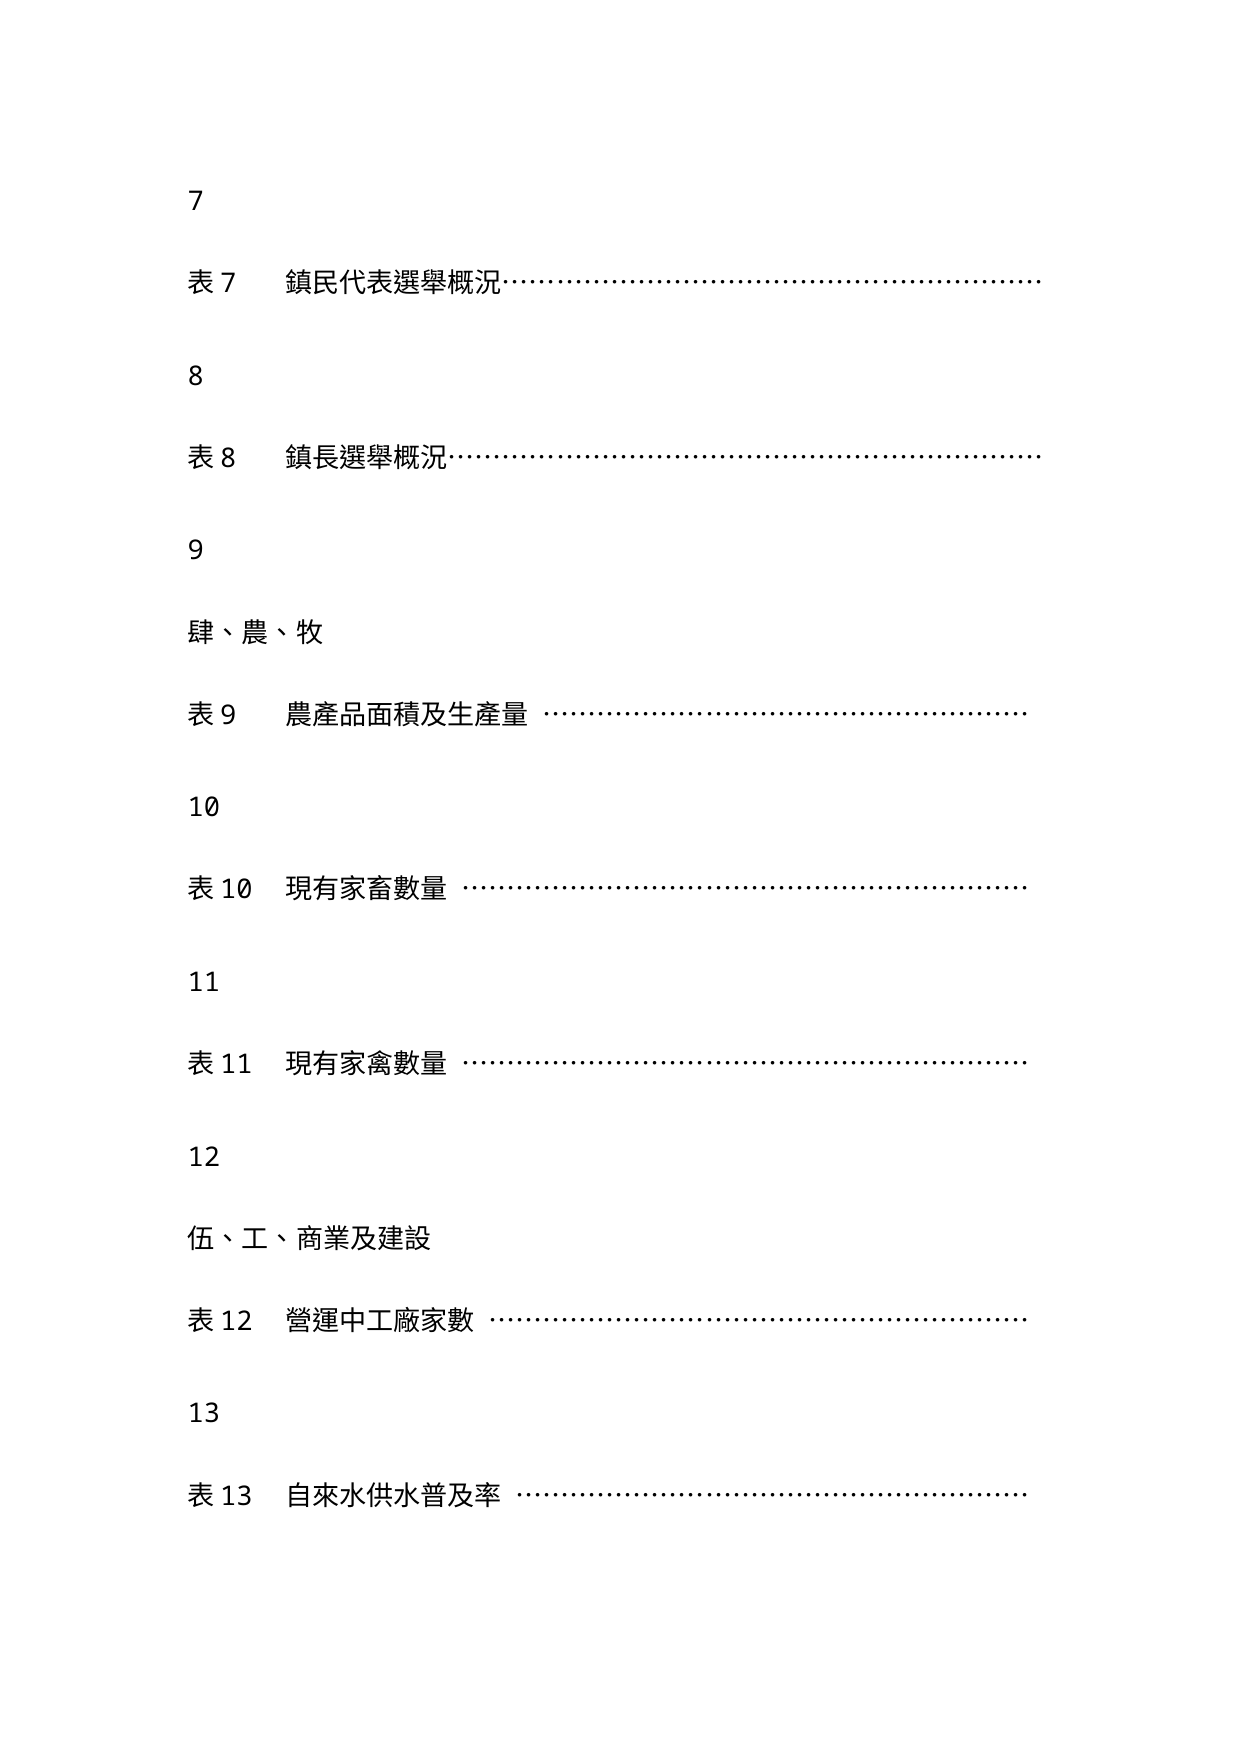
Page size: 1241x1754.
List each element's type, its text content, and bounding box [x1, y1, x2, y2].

text 表11 現有家禽數量 ……………………………………………………… 12 [187, 1020, 1053, 1176]
text 表8 鎮長選舉概況…………………………………………………………9 [187, 414, 1053, 570]
text 表13 自來水供水普及率 ………………………………………………… [187, 1451, 1053, 1514]
text 表9 農產品面積及生產量 ……………………………………………… 10 [187, 671, 1053, 827]
text 7 [187, 158, 1053, 221]
text 表10 現有家畜數量 ……………………………………………………… 11 [187, 845, 1053, 1002]
text 表7 鎮民代表選舉概況…………………………………………………… 8 [187, 239, 1053, 395]
text 肆、農、牧 [187, 588, 1053, 651]
text 表12 營運中工廠家數 …………………………………………………… 13 [187, 1277, 1053, 1433]
text 伍、工、商業及建設 [187, 1195, 1053, 1257]
